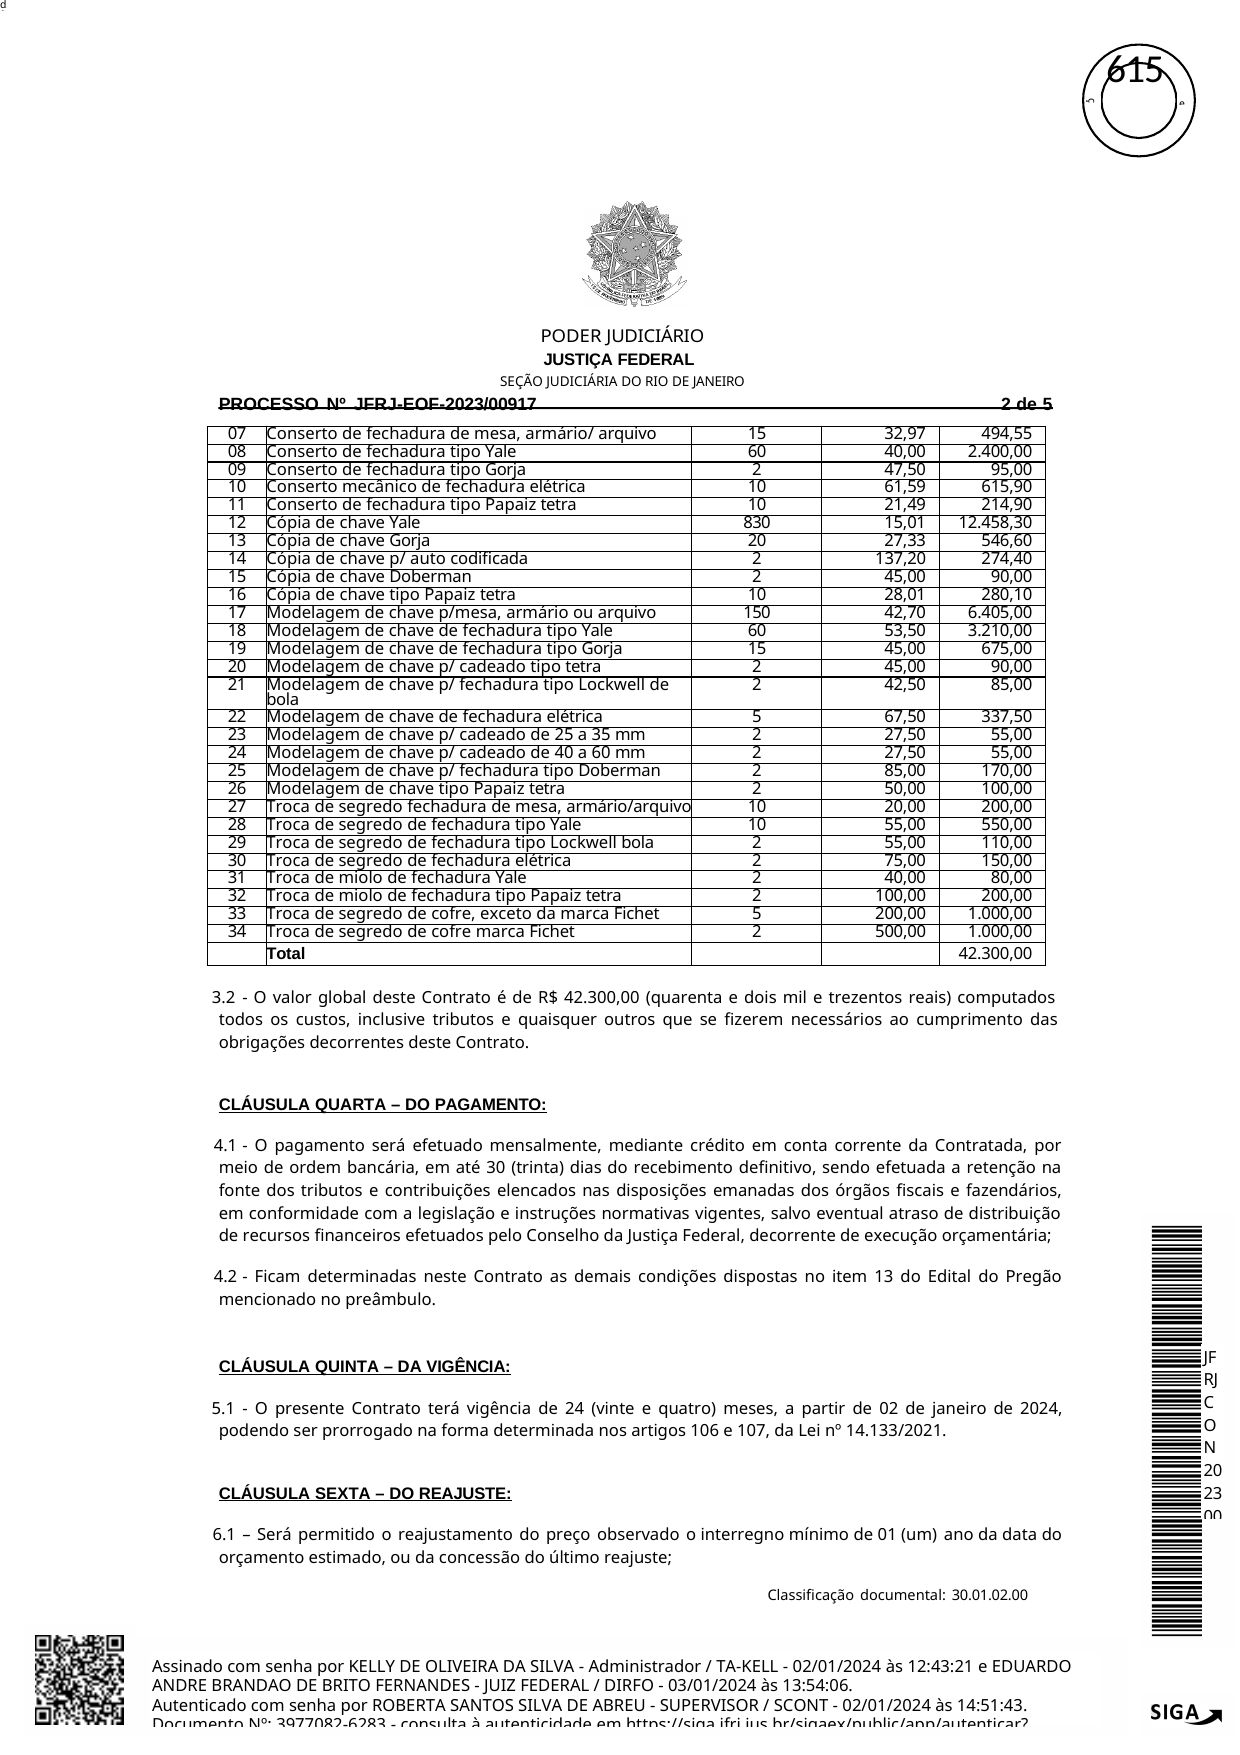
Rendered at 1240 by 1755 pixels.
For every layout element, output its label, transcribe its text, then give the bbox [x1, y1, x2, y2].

table_cell 25 [208, 764, 266, 781]
table_cell 10 [692, 480, 821, 497]
table_cell Cópia de chave Yale [267, 516, 691, 533]
table_cell 21,49 [822, 498, 939, 515]
table_cell 30 [208, 854, 266, 870]
table_cell 09 [208, 463, 266, 479]
table_cell 85,00 [940, 678, 1045, 709]
table_cell 10 [208, 480, 266, 497]
table_cell 1.000,00 [940, 907, 1045, 924]
table_cell 12.458,30 [940, 516, 1045, 533]
table_cell 12 [208, 516, 266, 533]
table_cell 28,01 [822, 588, 939, 605]
table_cell Modelagem de chave de fechadura tipo Yale [267, 624, 691, 641]
table_cell 45,00 [822, 642, 939, 658]
table_cell 15 [208, 570, 266, 587]
table_cell 110,00 [940, 836, 1045, 852]
table_cell 500,00 [822, 925, 939, 942]
table_cell Modelagem de chave p/ fechadura tipo Doberman [267, 764, 691, 781]
table_cell 1.000,00 [940, 925, 1045, 942]
table_cell 200,00 [940, 800, 1045, 817]
table_cell 27,33 [822, 534, 939, 551]
table_cell 80,00 [940, 871, 1045, 888]
table_cell 5 [692, 710, 821, 727]
table_cell 50,00 [822, 782, 939, 799]
table_cell Conserto de fechadura tipo Gorja [267, 463, 691, 479]
table_cell Modelagem de chave p/ cadeado de 40 a 60 mm [267, 746, 691, 763]
table_header 32,97 [822, 427, 939, 443]
table_cell 137,20 [822, 552, 939, 569]
table_cell 280,10 [940, 588, 1045, 605]
table_cell 2 [692, 925, 821, 942]
table_cell 90,00 [940, 570, 1045, 587]
table_cell Troca de segredo fechadura de mesa, armário/arquivo [267, 800, 691, 817]
table_cell 150 [692, 606, 821, 623]
table_cell Conserto mecânico de fechadura elétrica [267, 480, 691, 497]
table_cell 23 [208, 728, 266, 745]
list – Será permitido o reajustamento do preço observado o interregno mínimo de 01 (um) ano da data do orçamento estimado, ou da concessão do último reajuste; [189, 1522, 1062, 1568]
table_cell 42,70 [822, 606, 939, 623]
table_cell Modelagem de chave de fechadura tipo Gorja [267, 642, 691, 658]
table_cell 830 [692, 516, 821, 533]
table_cell 32 [208, 889, 266, 906]
table_cell 200,00 [940, 889, 1045, 906]
table_cell 55,00 [940, 746, 1045, 763]
table_cell 22 [208, 710, 266, 727]
text ç [1085, 98, 1099, 106]
table_cell 2 [692, 854, 821, 870]
table_cell 90,00 [940, 660, 1045, 676]
subtitle CLÁUSULA QUINTA – DA VIGÊNCIA: [218, 1357, 1062, 1376]
table_cell 10 [692, 588, 821, 605]
table_cell 2.400,00 [940, 445, 1045, 461]
table_cell 95,00 [940, 463, 1045, 479]
table_cell 20 [692, 534, 821, 551]
text Classificação documental: 30.01.02.00 [767, 1584, 1062, 1604]
table_cell 2 [692, 782, 821, 799]
table_cell 200,00 [822, 907, 939, 924]
table_cell Modelagem de chave p/ cadeado tipo tetra [267, 660, 691, 676]
table_cell Cópia de chave p/ auto codificada [267, 552, 691, 569]
table_cell Modelagem de chave p/ fechadura tipo Lockwell de bola [267, 678, 691, 709]
table_cell 2 [692, 871, 821, 888]
table_cell Troca de segredo de cofre marca Fichet [267, 925, 691, 942]
table_cell 15 [692, 642, 821, 658]
table_cell 27,50 [822, 746, 939, 763]
table_cell 18 [208, 624, 266, 641]
table_cell 45,00 [822, 570, 939, 587]
table_cell [692, 943, 821, 964]
table_cell 550,00 [940, 818, 1045, 834]
table_cell [822, 943, 939, 964]
text JFRJCON202300067A [1203, 1345, 1224, 1518]
table_cell 47,50 [822, 463, 939, 479]
table_cell Modelagem de chave tipo Papaiz tetra [267, 782, 691, 799]
table_cell Troca de miolo de fechadura tipo Papaiz tetra [267, 889, 691, 906]
table_header 07 [208, 427, 266, 443]
table_cell 11 [208, 498, 266, 515]
table_cell 31 [208, 871, 266, 888]
table_cell 546,60 [940, 534, 1045, 551]
table_cell 2 [692, 746, 821, 763]
table_cell 337,50 [940, 710, 1045, 727]
table_cell 13 [208, 534, 266, 551]
table_cell 214,90 [940, 498, 1045, 515]
table_cell Troca de segredo de fechadura elétrica [267, 854, 691, 870]
table_cell 15,01 [822, 516, 939, 533]
table_cell Troca de segredo de fechadura tipo Yale [267, 818, 691, 834]
table_cell 34 [208, 925, 266, 942]
table_cell 100,00 [822, 889, 939, 906]
table_cell 16 [208, 588, 266, 605]
table_cell 29 [208, 836, 266, 852]
subtitle CLÁUSULA QUARTA – DO PAGAMENTO: [218, 1095, 1062, 1114]
table_header Conserto de fechadura de mesa, armário/ arquivo [267, 427, 691, 443]
list - O valor global deste Contrato é de R$ 42.300,00 (quarenta e dois mil e trezentos reais) computados todos os custos, inclusive tributos e quaisquer outros que se fizerem necessários ao cumprimento das obrigações decorrentes deste Contrato. [188, 985, 1057, 1053]
table_cell 19 [208, 642, 266, 658]
table_cell 20 [208, 660, 266, 676]
table_cell 53,50 [822, 624, 939, 641]
table_cell Modelagem de chave p/mesa, armário ou arquivo [267, 606, 691, 623]
table_cell 27,50 [822, 728, 939, 745]
table_cell 20,00 [822, 800, 939, 817]
table_cell Conserto de fechadura tipo Yale [267, 445, 691, 461]
table_cell 27 [208, 800, 266, 817]
table_cell 2 [692, 836, 821, 852]
table_cell 17 [208, 606, 266, 623]
table_cell 40,00 [822, 445, 939, 461]
table_cell 170,00 [940, 764, 1045, 781]
table_cell 675,00 [940, 642, 1045, 658]
table_cell 5 [692, 907, 821, 924]
table_cell 2 [692, 728, 821, 745]
table_cell Troca de miolo de fechadura Yale [267, 871, 691, 888]
table_cell 2 [692, 889, 821, 906]
table_cell 10 [692, 498, 821, 515]
table_cell 2 [692, 660, 821, 676]
table_cell 150,00 [940, 854, 1045, 870]
table_cell 55,00 [940, 728, 1045, 745]
table_cell 33 [208, 907, 266, 924]
table_cell 14 [208, 552, 266, 569]
table_cell Modelagem de chave p/ cadeado de 25 a 35 mm [267, 728, 691, 745]
list - O presente Contrato terá vigência de 24 (vinte e quatro) meses, a partir de 02 de janeiro de 2024, podendo ser prorrogado na forma determinada nos artigos 106 e 107, da Lei nº 14.133/2021. [188, 1396, 1062, 1442]
list - Ficam determinadas neste Contrato as demais condições dispostas no item 13 do Edital do Pregão mencionado no preâmbulo. [190, 1265, 1062, 1310]
table_cell 615,90 [940, 480, 1045, 497]
table_cell 2 [692, 552, 821, 569]
table_cell 60 [692, 624, 821, 641]
table_cell Troca de segredo de cofre, exceto da marca Fichet [267, 907, 691, 924]
text d [0, 0, 6, 10]
table_cell Troca de segredo de fechadura tipo Lockwell bola [267, 836, 691, 852]
table_cell 26 [208, 782, 266, 799]
table_cell 28 [208, 818, 266, 834]
list - O pagamento será efetuado mensalmente, mediante crédito em conta corrente da Contratada, por meio de ordem bancária, em até 30 (trinta) dias do recebimento definitivo, sendo efetuada a retenção na fonte dos tributos e contribuições elencados nas disposições emanadas dos órgãos fiscais e fazendários, em conformidade com a legislação e instruções normativas vigentes, salvo eventual atraso de distribuição de recursos financeiros efetuados pelo Conselho da Justiça Federal, decorrente de execução orçamentária; [190, 1133, 1062, 1247]
table_cell 45,00 [822, 660, 939, 676]
table_cell Cópia de chave Gorja [267, 534, 691, 551]
table_cell 55,00 [822, 836, 939, 852]
table_cell 2 [692, 764, 821, 781]
table_cell Total [267, 943, 691, 964]
table_cell 274,40 [940, 552, 1045, 569]
table_cell 10 [692, 818, 821, 834]
table_cell 100,00 [940, 782, 1045, 799]
subtitle CLÁUSULA SEXTA – DO REAJUSTE: [218, 1483, 1062, 1503]
text e [1179, 97, 1193, 105]
table_header 15 [692, 427, 821, 443]
table_cell Conserto de fechadura tipo Papaiz tetra [267, 498, 691, 515]
table_cell 24 [208, 746, 266, 763]
table_cell [208, 943, 266, 964]
table_cell 61,59 [822, 480, 939, 497]
table_cell 10 [692, 800, 821, 817]
table_cell 6.405,00 [940, 606, 1045, 623]
table_cell 42.300,00 [940, 943, 1045, 964]
table_cell Cópia de chave tipo Papaiz tetra [267, 588, 691, 605]
table_cell 75,00 [822, 854, 939, 870]
table_cell 67,50 [822, 710, 939, 727]
table_cell 08 [208, 445, 266, 461]
table_cell 85,00 [822, 764, 939, 781]
table_cell Modelagem de chave de fechadura elétrica [267, 710, 691, 727]
table_cell 40,00 [822, 871, 939, 888]
table_cell 42,50 [822, 678, 939, 709]
table_cell 2 [692, 570, 821, 587]
table_cell 55,00 [822, 818, 939, 834]
subtitle PROCESSO Nº JFRJ-EOF-2023/00917 2 de 5 [218, 393, 1062, 414]
table_cell 60 [692, 445, 821, 461]
table_cell 2 [692, 463, 821, 479]
table_cell 21 [208, 678, 266, 709]
table_header 494,55 [940, 427, 1045, 443]
table_cell Cópia de chave Doberman [267, 570, 691, 587]
table_cell 2 [692, 678, 821, 709]
table_cell 3.210,00 [940, 624, 1045, 641]
